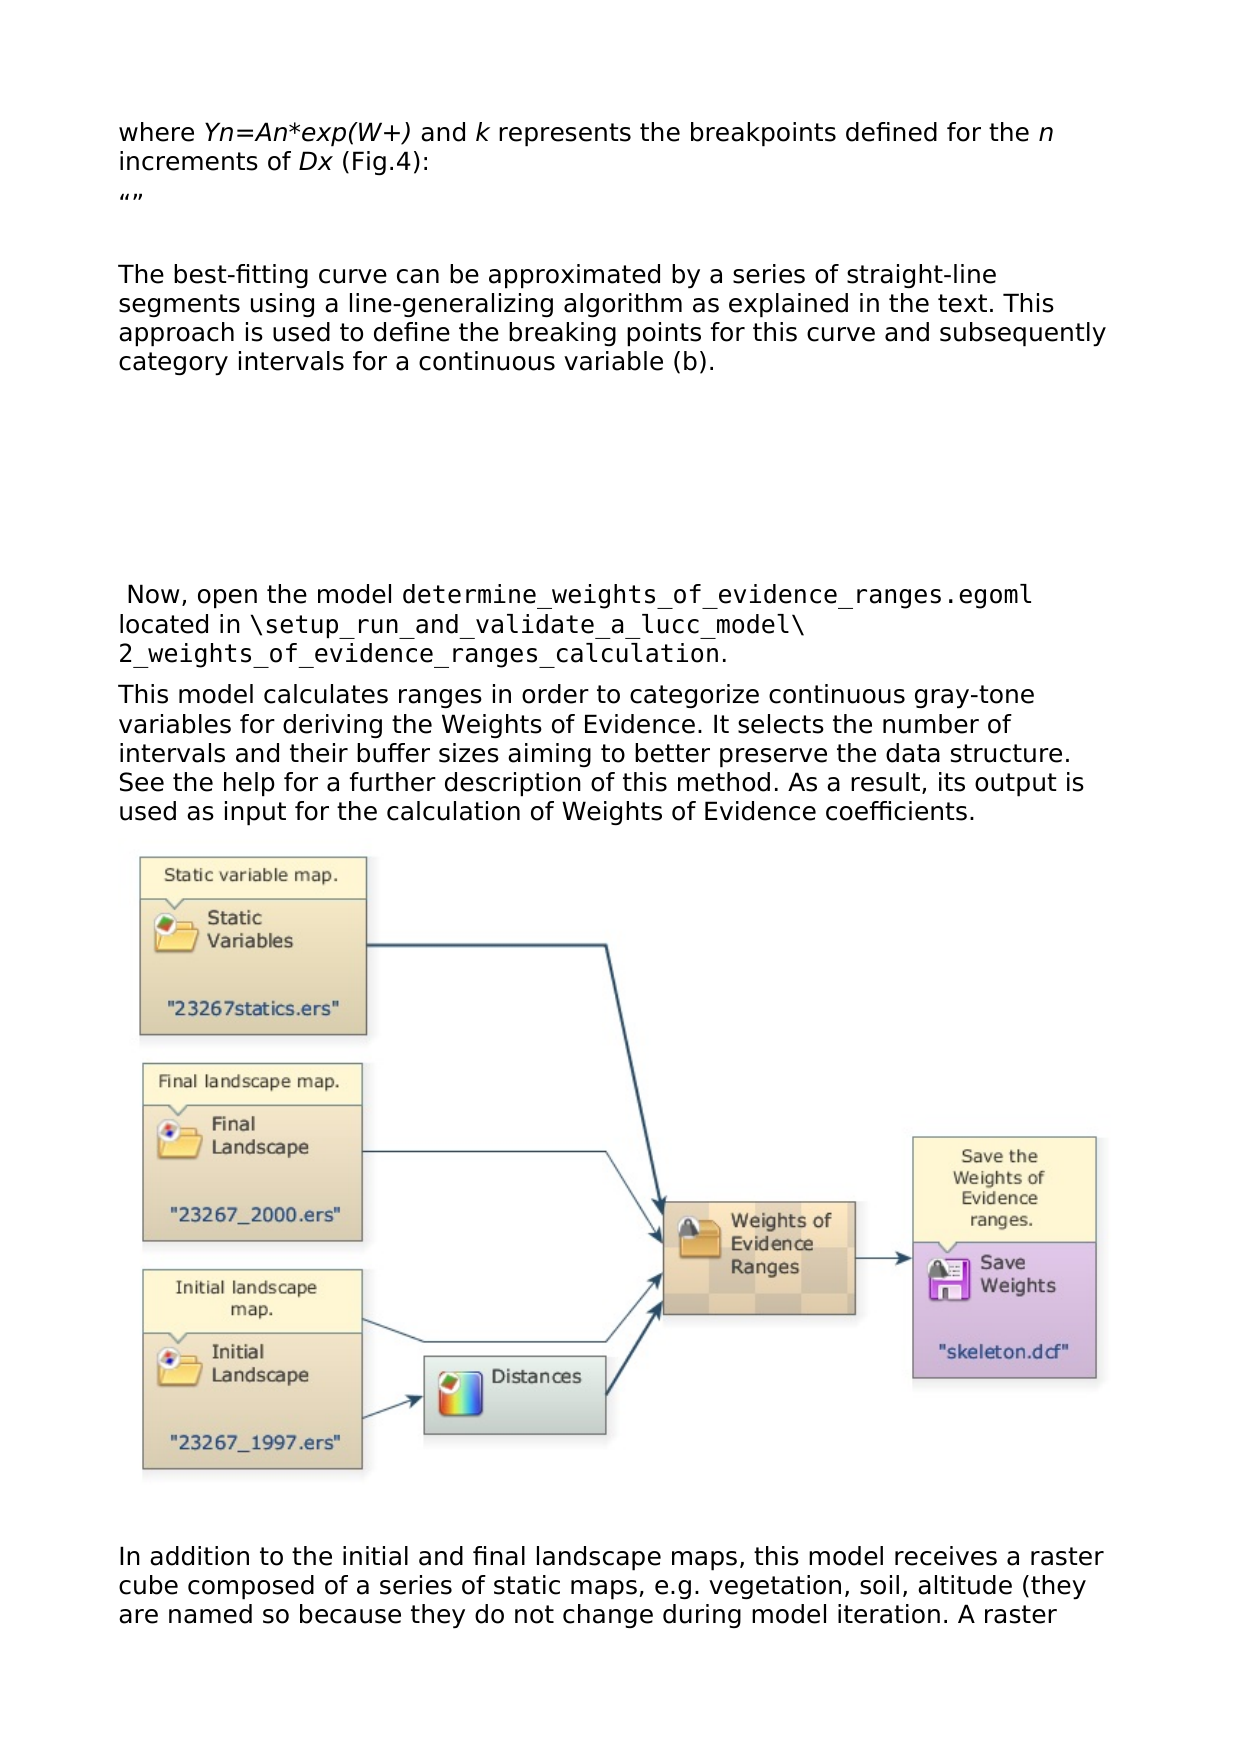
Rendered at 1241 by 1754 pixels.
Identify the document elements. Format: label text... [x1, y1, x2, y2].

picture [118, 838, 1123, 1500]
text The best-fitting curve can be approximated by a series of straight-line segments using a line-generalizing algorithm as explained in the text. This approach is used to define the breaking points for this curve and subsequently category intervals for a continuous variable (b). Now, open the model determine_weights_of_evidence_ranges.egoml located in \setup_run_and_validate_a_lucc_model\2_weights_of_evidence_ranges_calculation. [118, 260, 1122, 668]
text In addition to the initial and final landscape maps, this model receives a raster cube composed of a series of static maps, e.g. vegetation, soil, altitude (they are named so because they do not change during model iteration. A raster [118, 1542, 1122, 1629]
text This model calculates ranges in order to categorize continuous gray-tone variables for deriving the Weights of Evidence. It selects the number of intervals and their buffer sizes aiming to better preserve the data structure. See the help for a further description of this method. As a result, its output is used as input for the calculation of Weights of Evidence coefficients. [118, 681, 1122, 826]
text where Yn=An*exp(W+) and k represents the breakpoints defined for the n increments of Dx (Fig.4): [118, 118, 1122, 176]
text “” [118, 189, 1122, 247]
